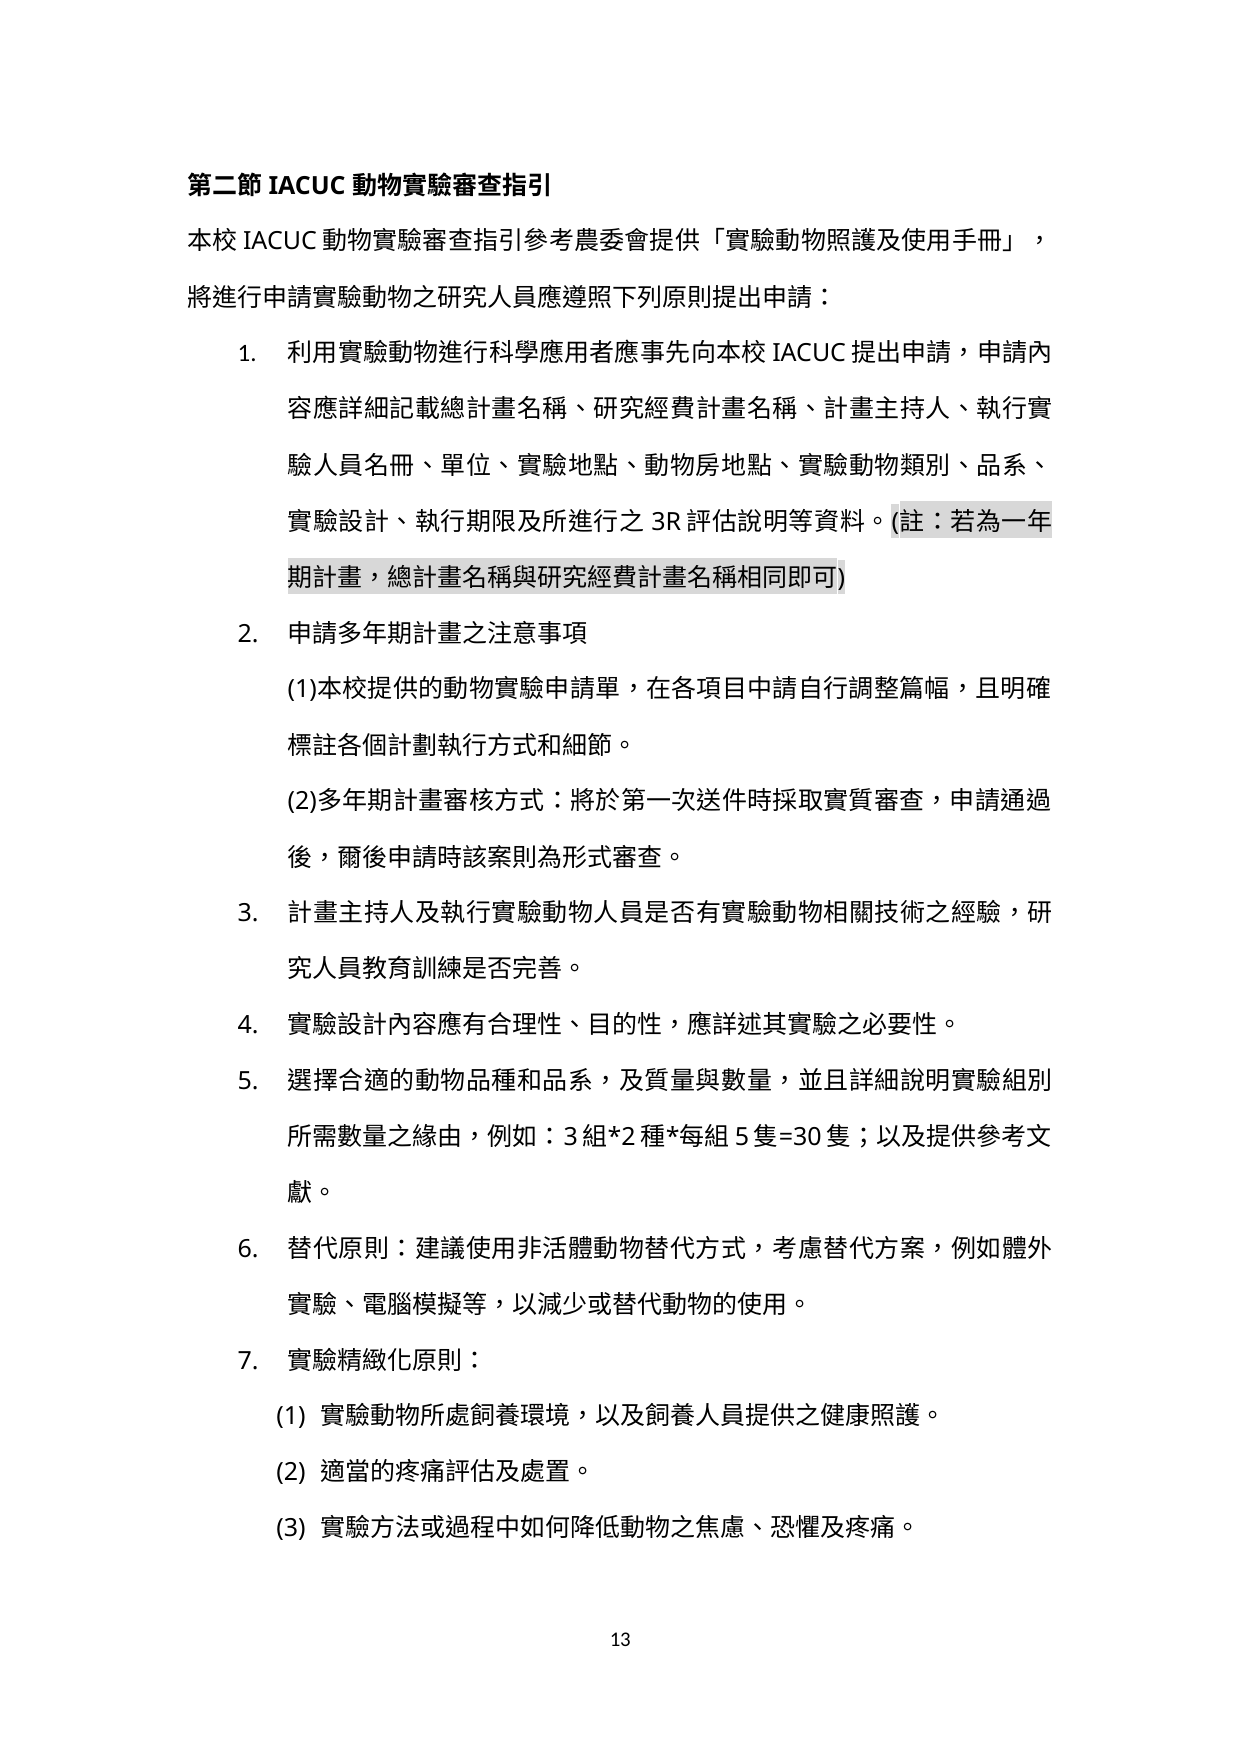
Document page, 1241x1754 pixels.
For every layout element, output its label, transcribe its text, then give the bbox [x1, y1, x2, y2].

text (1)本校提供的動物實驗申請單，在各項目中請自行調整篇幅，且明確標註各個計劃執行方式和細節。 [287, 668, 1053, 762]
list 選擇合適的動物品種和品系，及質量與數量，並且詳細說明實驗組別所需數量之緣由，例如：3組*2種*每組5隻=30隻；以及提供參考文獻。 [237, 1059, 1053, 1209]
text (2)多年期計畫審核方式：將於第一次送件時採取實質審查，申請通過後，爾後申請時該案則為形式審查。 [287, 780, 1053, 874]
list 計畫主持人及執行實驗動物人員是否有實驗動物相關技術之經驗，研究人員教育訓練是否完善。 [237, 892, 1053, 986]
list 實驗精緻化原則： [237, 1339, 1053, 1377]
list 替代原則：建議使用非活體動物替代方式，考慮替代方案，例如體外實驗、電腦模擬等，以減少或替代動物的使用。 [237, 1228, 1053, 1321]
list 本校IACUC動物實驗審查指引參考農委會提供「實驗動物照護及使用手冊」，將進行申請實驗動物之研究人員應遵照下列原則提出申請： [187, 220, 1053, 314]
list 實驗動物所處飼養環境，以及飼養人員提供之健康照護。 [276, 1395, 1053, 1433]
list 適當的疼痛評估及處置。 [276, 1451, 1053, 1488]
list 申請多年期計畫之注意事項 [237, 613, 1053, 650]
list 實驗方法或過程中如何降低動物之焦慮、恐懼及疼痛。 [276, 1506, 1053, 1544]
list 利用實驗動物進行科學應用者應事先向本校IACUC提出申請，申請內容應詳細記載總計畫名稱、研究經費計畫名稱、計畫主持人、執行實驗人員名冊、單位、實驗地點、動物房地點、實驗動物類別、品系、實驗設計、執行期限及所進行之3R評估說明等資料。(註：若為一年期計畫，總計畫名稱與研究經費計畫名稱相同即可) [237, 332, 1053, 594]
list 第二節 IACUC 動物實驗審查指引 [187, 164, 1053, 202]
list 實驗設計內容應有合理性、目的性，應詳述其實驗之必要性。 [237, 1004, 1053, 1041]
